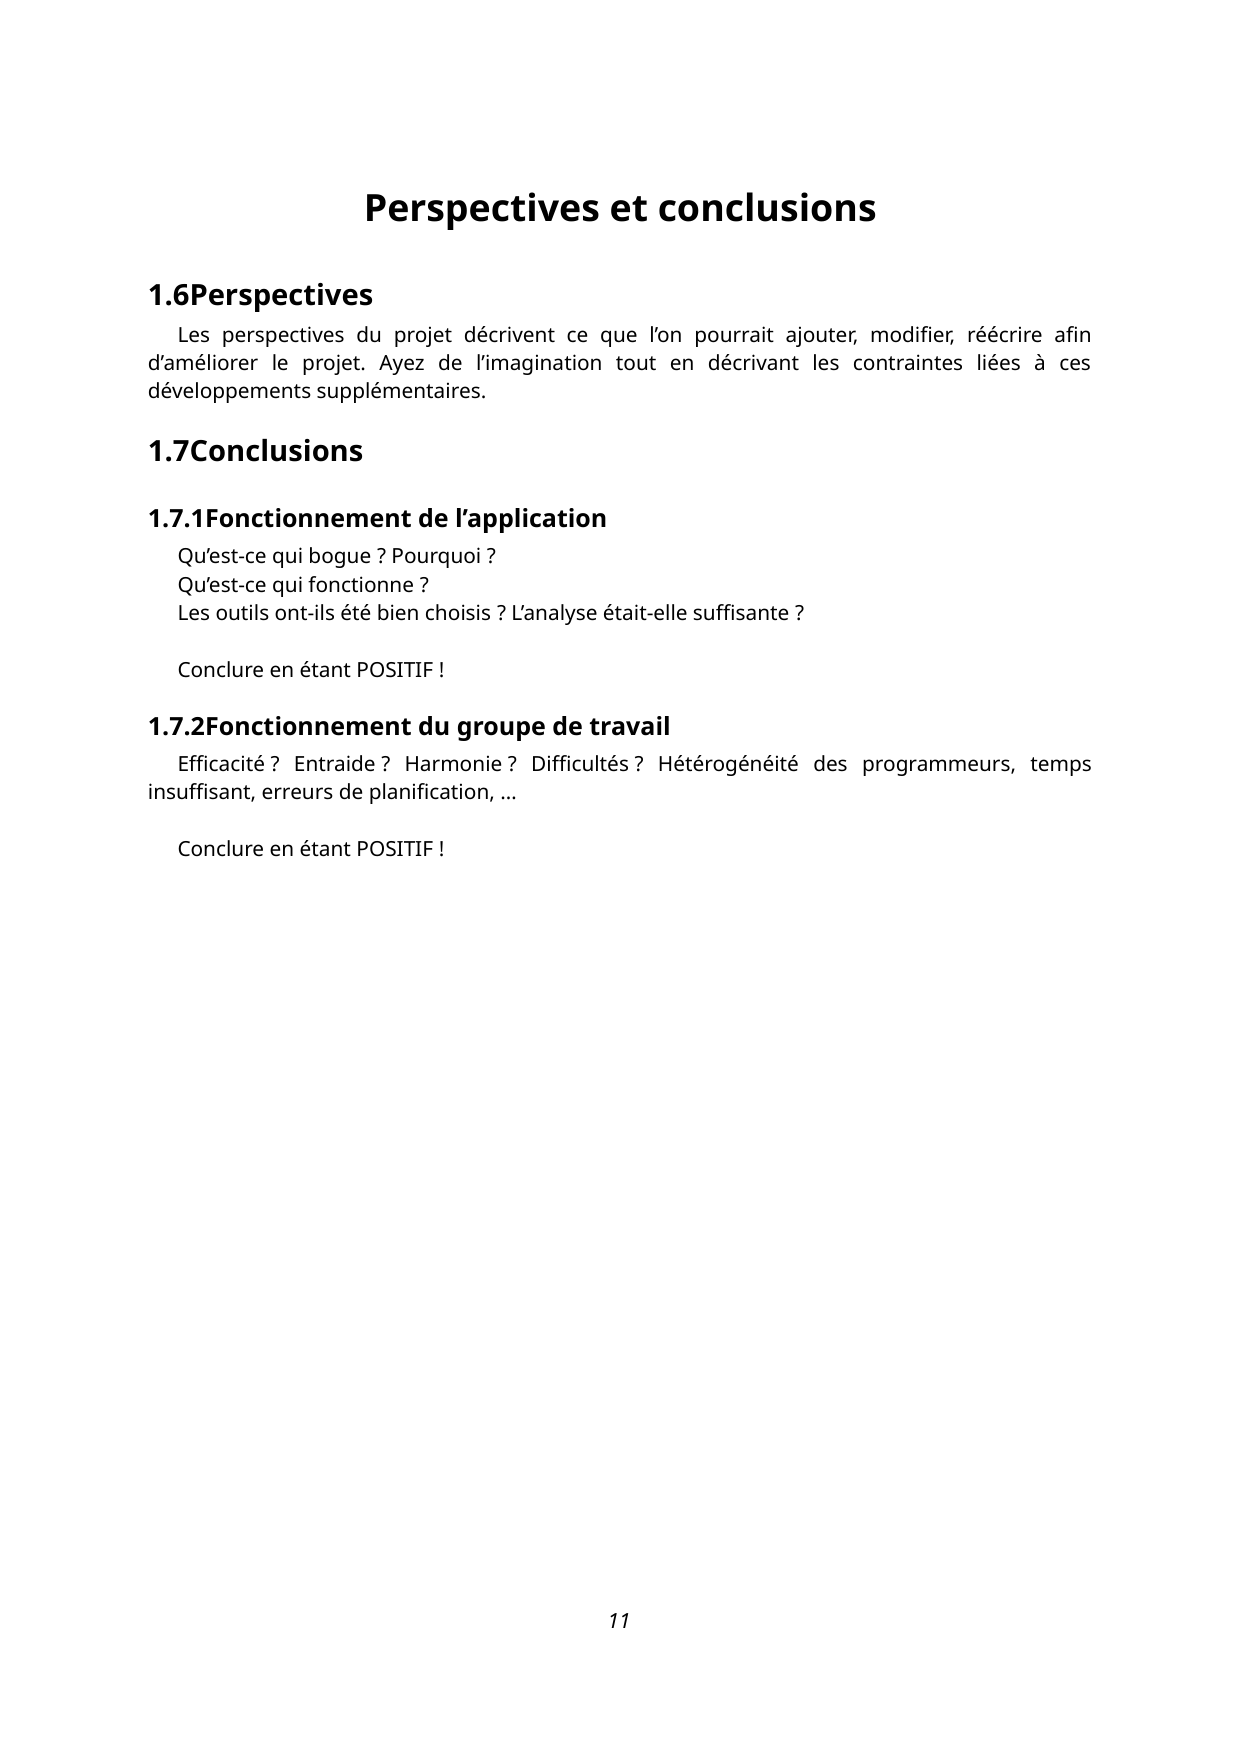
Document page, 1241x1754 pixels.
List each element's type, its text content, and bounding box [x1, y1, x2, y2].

text Conclure en étant POSITIF ! [148, 834, 1092, 862]
subtitle Fonctionnement du groupe de travail [148, 708, 1092, 742]
text Les outils ont-ils été bien choisis ? L’analyse était-elle suffisante ? [148, 598, 1092, 627]
subtitle Conclusions [148, 430, 1092, 470]
text Conclure en étant POSITIF ! [148, 655, 1092, 683]
subtitle Perspectives [148, 274, 1092, 313]
subtitle Fonctionnement de l’application [148, 501, 1092, 535]
text Qu’est-ce qui bogue ? Pourquoi ? [148, 541, 1092, 570]
text Efficacité ? Entraide ? Harmonie ? Difficultés ? Hétérogénéité des programmeurs, temps insuffisant, erreurs de planification, … [148, 749, 1092, 806]
text Qu’est-ce qui fonctionne ? [148, 570, 1092, 598]
text Les perspectives du projet décrivent ce que l’on pourrait ajouter, modifier, réécrire afin d’améliorer le projet. Ayez de l’imagination tout en décrivant les contraintes liées à ces développements supplémentaires. [148, 320, 1092, 405]
subtitle Perspectives et conclusions [148, 181, 1092, 232]
